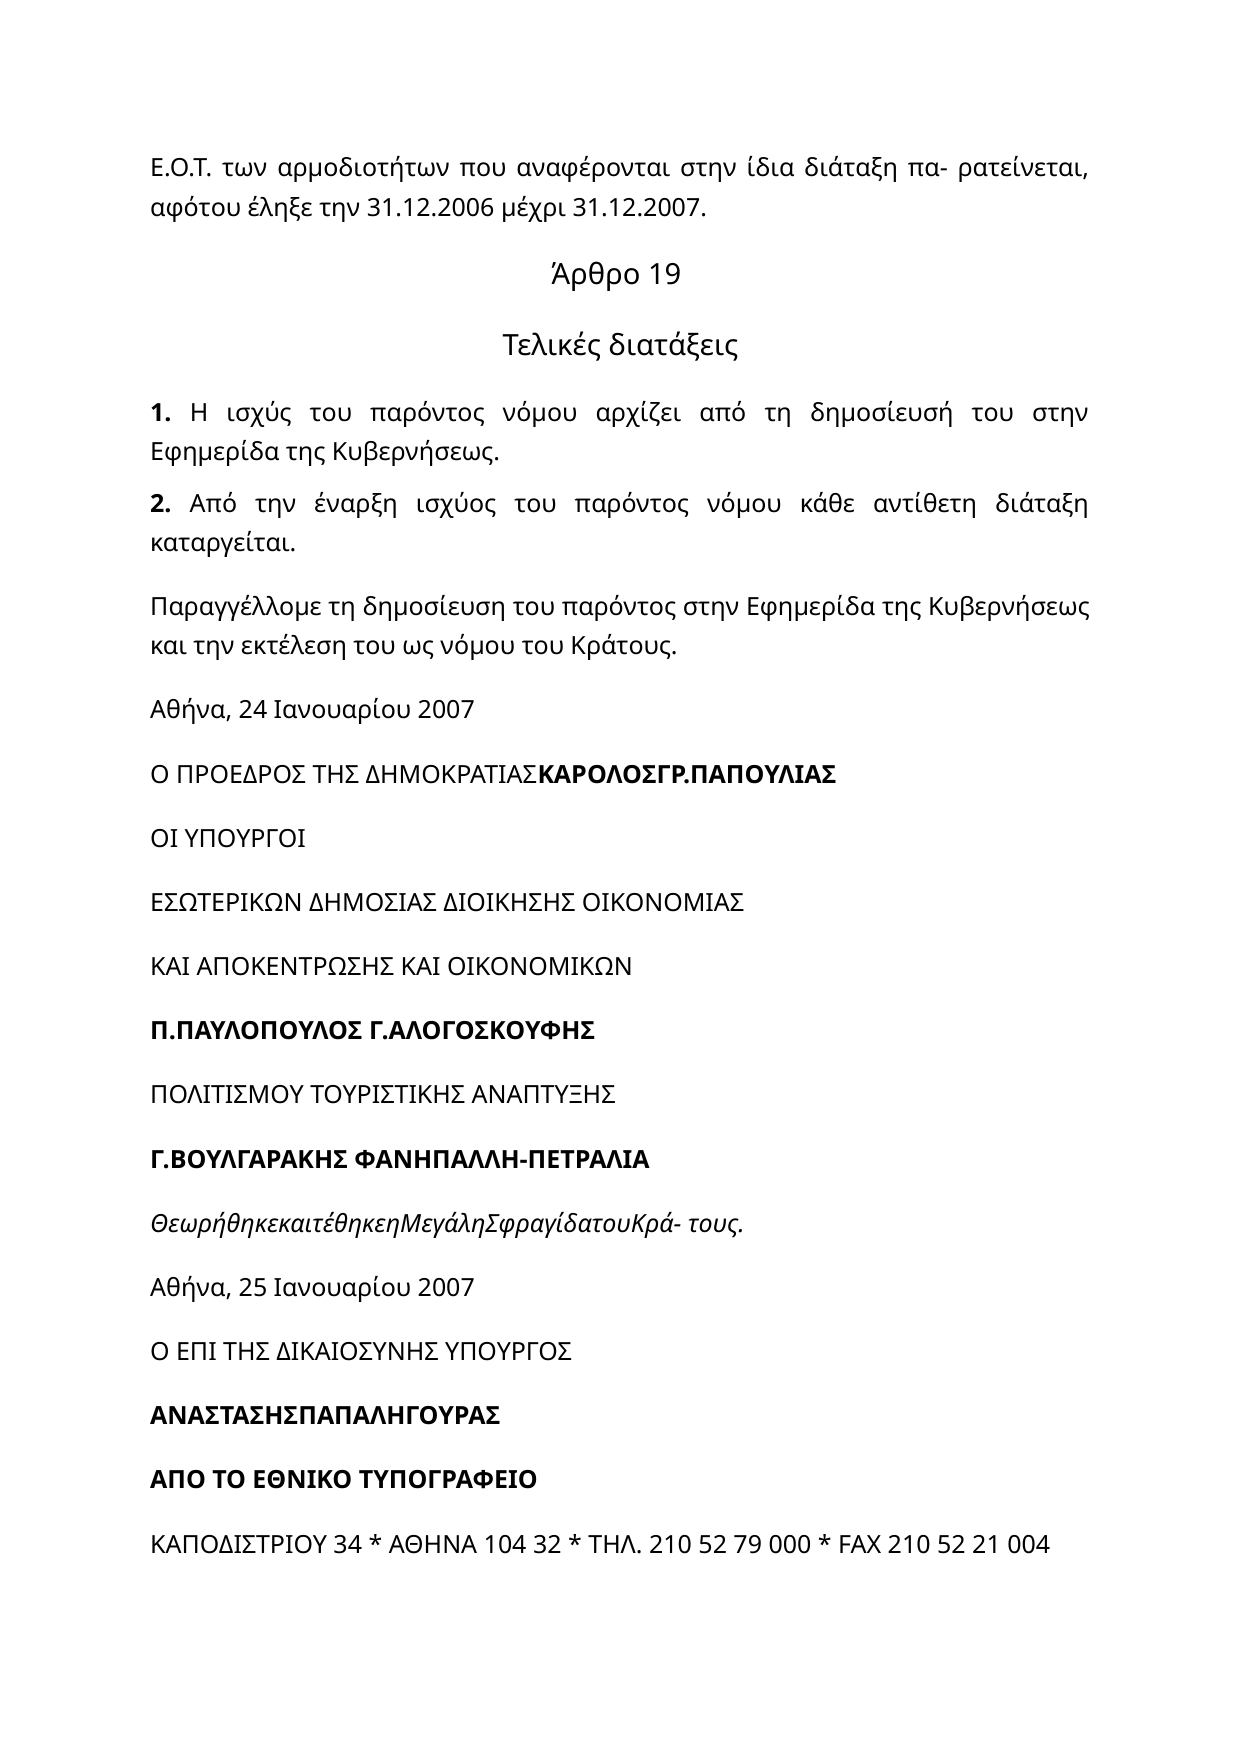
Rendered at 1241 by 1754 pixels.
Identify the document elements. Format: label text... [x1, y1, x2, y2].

text ΕΣΩΤΕΡΙΚΩΝ ΔΗΜΟΣΙΑΣ ΔΙΟΙΚΗΣΗΣ ΟΙΚΟΝΟΜΙΑΣ [150, 884, 1090, 919]
subtitle Άρθρο 19 [150, 253, 1090, 293]
text Παραγγέλλομε τη δημοσίευση του παρόντος στην Εφημερίδα της Κυβερνήσεως και την εκτέλεση του ως νόμου του Κράτους. [150, 589, 1090, 662]
text Ο ΕΠΙ ΤΗΣ ΔΙΚΑΙΟΣΥΝΗΣ ΥΠΟΥΡΓΟΣ [150, 1334, 1090, 1368]
subtitle Τελικές διατάξεις [150, 324, 1090, 364]
text Ε.Ο.Τ. των αρμοδιοτήτων που αναφέρονται στην ίδια διάταξη πα- ρατείνεται, αφότου έληξε την 31.12.2006 μέχρι 31.12.2007. [150, 150, 1090, 223]
text Γ.ΒΟΥΛΓΑΡΑΚΗΣ ΦΑΝΗΠΑΛΛΗ-ΠΕΤΡΑΛΙΑ [150, 1141, 1090, 1175]
text ΚΑΠΟΔΙΣΤΡΙΟΥ 34 * ΑΘΗΝΑ 104 32 * ΤΗΛ. 210 52 79 000 * FAX 210 52 21 004 [150, 1526, 1090, 1560]
text ΟΙ ΥΠΟΥΡΓΟΙ [150, 820, 1090, 854]
text ΑΠΟ ΤΟ ΕΘΝΙΚΟ ΤΥΠΟΓΡΑΦΕΙΟ [150, 1462, 1090, 1496]
text 1. Η ισχύς του παρόντος νόμου αρχίζει από τη δημοσίευσή του στην Εφημερίδα της Κυβερνήσεως. [150, 394, 1090, 468]
text Π.ΠΑΥΛΟΠΟΥΛΟΣ Γ.ΑΛΟΓΟΣΚΟΥΦΗΣ [150, 1013, 1090, 1047]
text ΚΑΙ ΑΠΟΚΕΝΤΡΩΣΗΣ ΚΑΙ ΟΙΚΟΝΟΜΙΚΩΝ [150, 949, 1090, 983]
text 2. Από την έναρξη ισχύος του παρόντος νόμου κάθε αντίθετη διάταξη καταργείται. [150, 485, 1090, 559]
text ΑΝΑΣΤΑΣΗΣΠΑΠΑΛΗΓΟΥΡΑΣ [150, 1398, 1090, 1432]
text Αθήνα, 25 Ιανουαρίου 2007 [150, 1269, 1090, 1304]
text Αθήνα, 24 Ιανουαρίου 2007 [150, 692, 1090, 726]
text Ο ΠΡΟΕΔΡΟΣ ΤΗΣ ΔΗΜΟΚΡΑΤΙΑΣΚΑΡΟΛΟΣΓΡ.ΠΑΠΟΥΛΙΑΣ [150, 756, 1090, 790]
text ΠΟΛΙΤΙΣΜΟΥ ΤΟΥΡΙΣΤΙΚΗΣ ΑΝΑΠΤΥΞΗΣ [150, 1077, 1090, 1111]
text ΘεωρήθηκεκαιτέθηκεηΜεγάληΣφραγίδατουΚρά- τους. [150, 1205, 1090, 1239]
